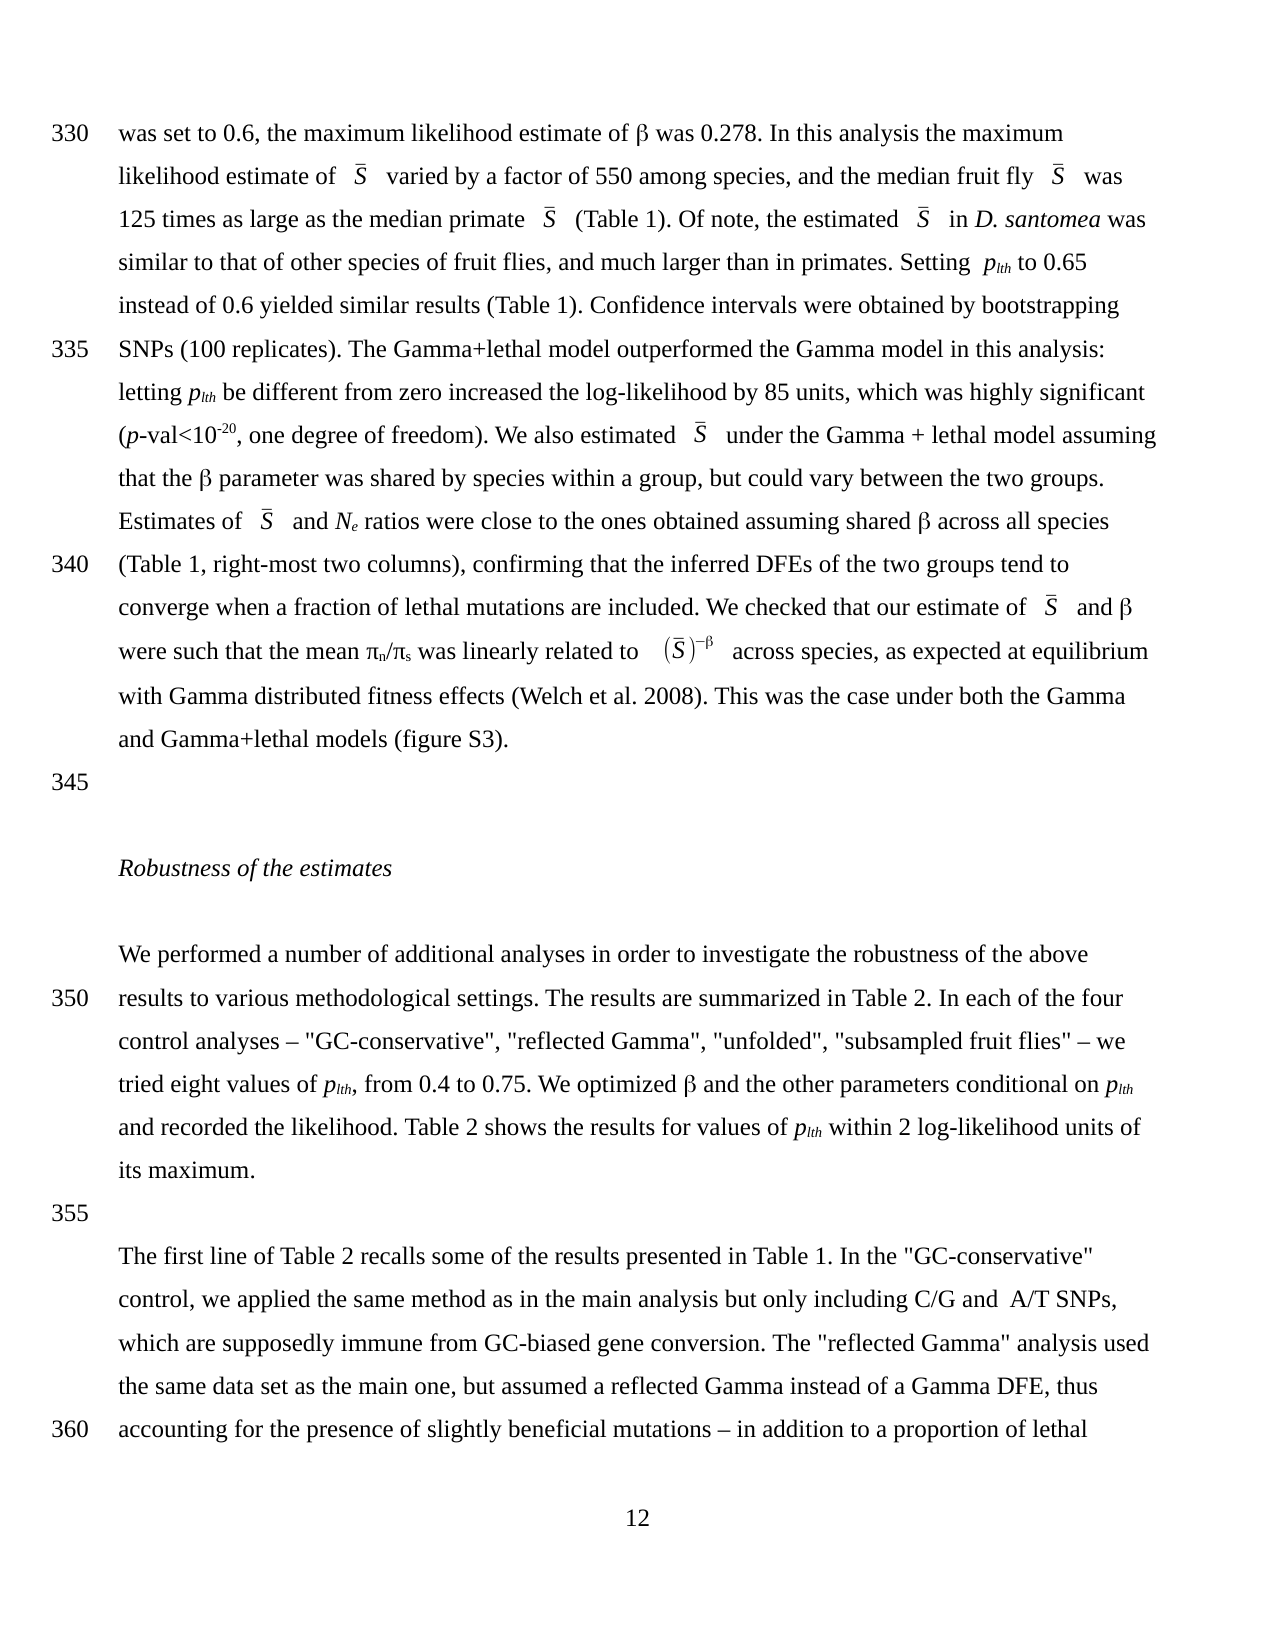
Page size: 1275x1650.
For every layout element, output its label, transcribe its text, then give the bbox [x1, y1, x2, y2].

text was set to 0.6, the maximum likelihood estimate of b was 0.278. In this analysis the maximum likelihood estimate ofvaried by a factor of 550 among species, and the median fruit flywas 125 times as large as the median primate(Table 1). Of note, the estimatedin D. santomea was similar to that of other species of fruit flies, and much larger than in primates. Setting plth to 0.65 instead of 0.6 yielded similar results (Table 1). Confidence intervals were obtained by bootstrapping SNPs (100 replicates). The Gamma+lethal model outperformed the Gamma model in this analysis: letting plth be different from zero increased the log-likelihood by 85 units, which was highly significant (p-val<10-20, one degree of freedom). We also estimatedunder the Gamma + lethal model assuming that the b parameter was shared by species within a group, but could vary between the two groups. Estimates ofand Ne ratios were close to the ones obtained assuming shared b across all species (Table 1, right-most two columns), confirming that the inferred DFEs of the two groups tend to converge when a fraction of lethal mutations are included. We checked that our estimate ofand b were such that the mean πn/πs was linearly related to across species, as expected at equilibrium with Gamma distributed fitness effects (Welch et al. 2008). This was the case under both the Gamma and Gamma+lethal models (figure S3). [118, 118, 1157, 753]
text The first line of Table 2 recalls some of the results presented in Table 1. In the "GC-conservative" control, we applied the same method as in the main analysis but only including C/G and A/T SNPs, which are supposedly immune from GC-biased gene conversion. The "reflected Gamma" analysis used the same data set as the main one, but assumed a reflected Gamma instead of a Gamma DFE, thus accounting for the presence of slightly beneficial mutations – in addition to a proportion of lethal [118, 1241, 1157, 1443]
text We performed a number of additional analyses in order to investigate the robustness of the above results to various methodological settings. The results are summarized in Table 2. In each of the four control analyses – "GC-conservative", "reflected Gamma", "unfolded", "subsampled fruit flies" – we tried eight values of plth, from 0.4 to 0.75. We optimized b and the other parameters conditional on plth and recorded the likelihood. Table 2 shows the results for values of plth within 2 log-likelihood units of its maximum. [118, 939, 1157, 1184]
text Robustness of the estimates [118, 853, 1157, 882]
